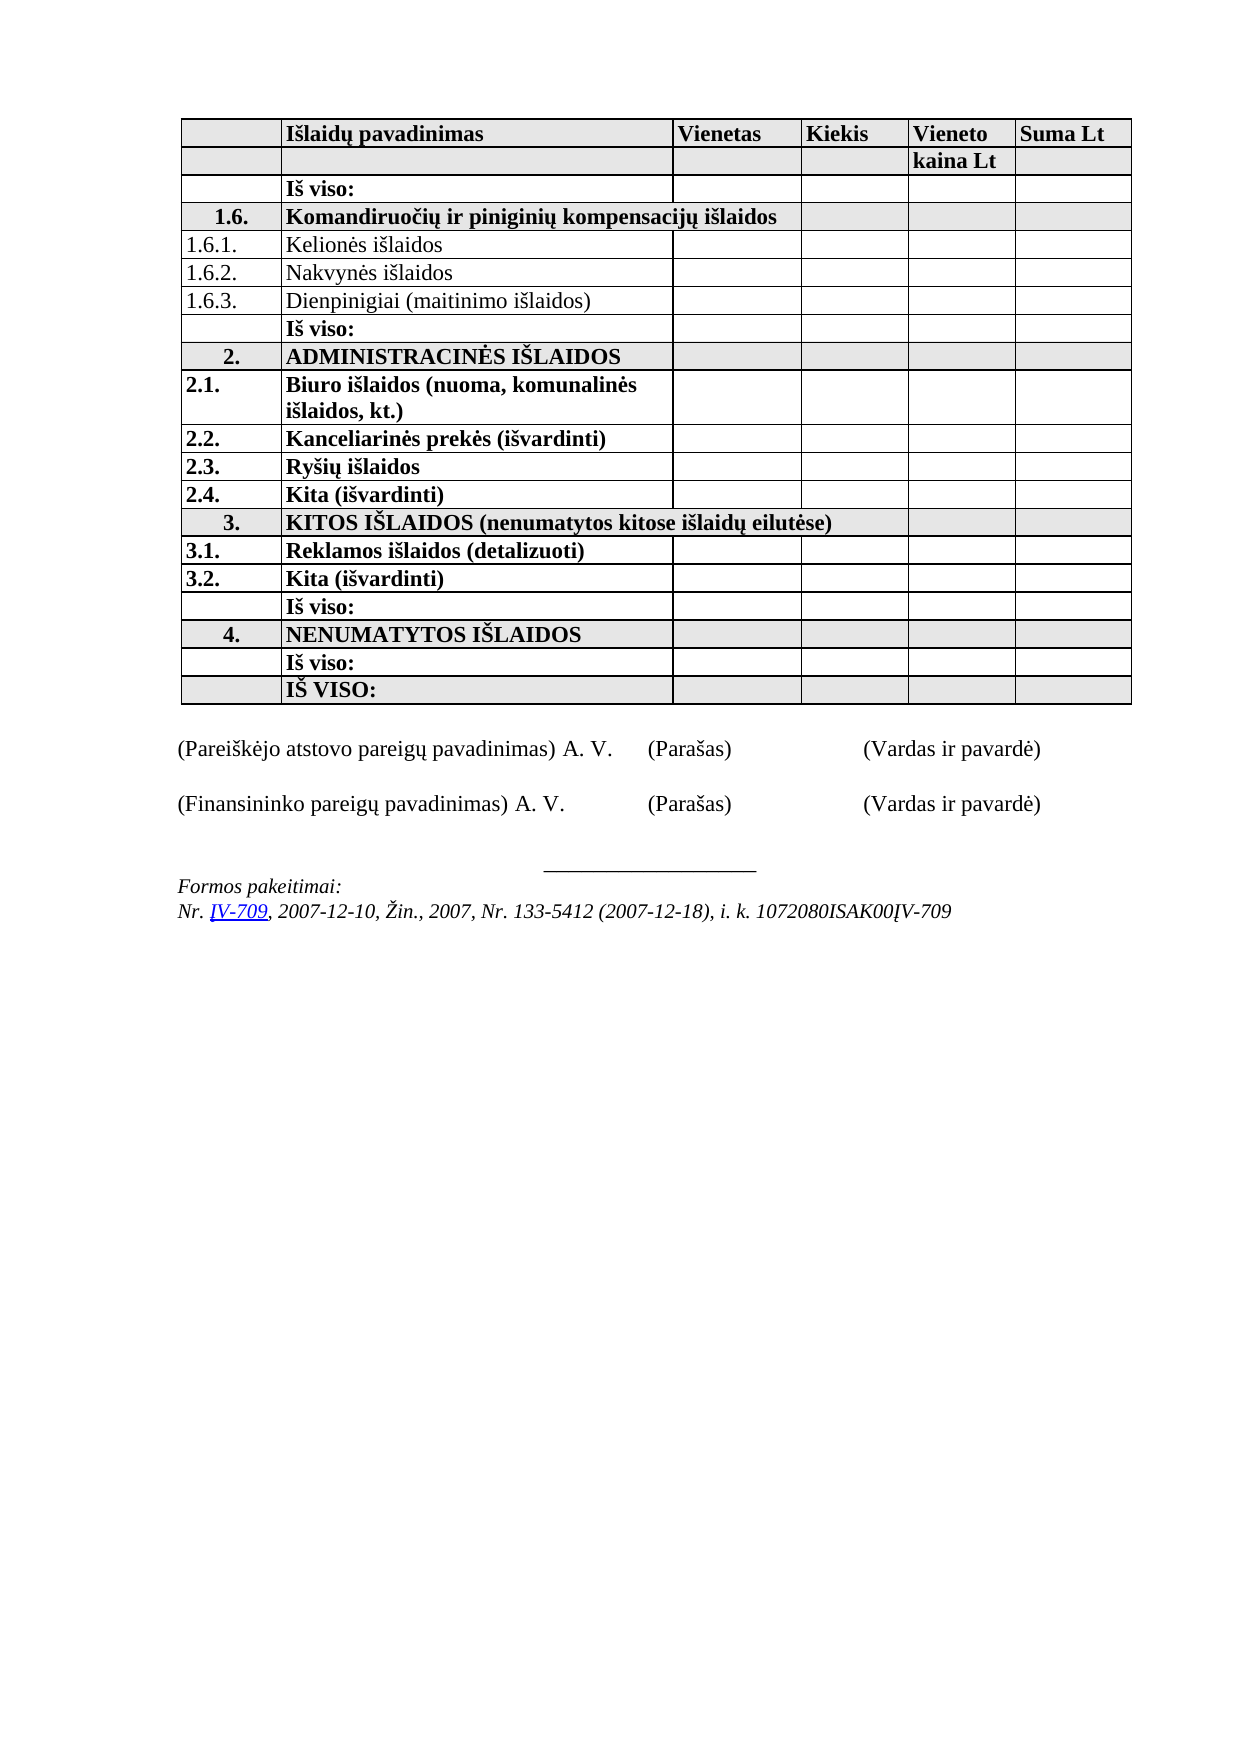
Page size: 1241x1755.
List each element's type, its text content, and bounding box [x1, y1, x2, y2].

table_cell [674, 425, 801, 452]
table_cell [1016, 509, 1131, 535]
table_cell Iš viso: [282, 176, 672, 202]
table_cell [909, 203, 1015, 230]
table_cell [1016, 481, 1131, 507]
table_cell [802, 453, 908, 479]
table_header Kiekis [802, 120, 908, 146]
text Formos pakeitimai: [177, 874, 1122, 898]
table_cell [182, 593, 281, 619]
table_cell NENUMATYTOS IŠLAIDOS [282, 621, 672, 647]
table_cell [909, 537, 1015, 563]
table_cell [1016, 259, 1131, 286]
table_cell [674, 565, 801, 591]
table_cell [674, 343, 801, 369]
table_cell [674, 176, 801, 202]
table_cell [909, 509, 1015, 535]
table_cell [1016, 537, 1131, 563]
table_cell [674, 231, 801, 258]
table_cell [1016, 425, 1131, 452]
table_cell [909, 593, 1015, 619]
table_cell 2.1. [182, 371, 281, 424]
table_cell [802, 371, 908, 424]
table_cell Ryšių išlaidos [282, 453, 672, 479]
table_cell Reklamos išlaidos (detalizuoti) [282, 537, 672, 563]
table_cell [802, 231, 908, 258]
table_cell [802, 621, 908, 647]
table_cell [909, 453, 1015, 479]
table_cell [1016, 343, 1131, 369]
table_cell [802, 481, 908, 507]
table_cell Komandiruočių ir piniginių kompensacijų išlaidos [282, 203, 801, 230]
table_header [182, 120, 281, 146]
table_cell Iš viso: [282, 649, 672, 675]
table_cell Kita (išvardinti) [282, 565, 672, 591]
table_cell [182, 315, 281, 341]
table_cell [282, 148, 672, 174]
table_cell 3.2. [182, 565, 281, 591]
table_cell KITOS IŠLAIDOS (nenumatytos kitose išlaidų eilutėse) [282, 509, 908, 535]
table_cell [802, 315, 908, 341]
table_cell [802, 259, 908, 286]
table_cell 1.6.1. [182, 231, 281, 258]
table_cell 2. [182, 343, 281, 369]
table_cell Biuro išlaidos (nuoma, komunalinės išlaidos, kt.) [282, 371, 672, 424]
table_cell [182, 649, 281, 675]
table_cell Nakvynės išlaidos [282, 259, 672, 286]
table_cell [909, 231, 1015, 258]
table_cell 2.4. [182, 481, 281, 507]
table_cell [1016, 231, 1131, 258]
text (Pareiškėjo atstovo pareigų pavadinimas) A. V. (Parašas) (Vardas ir pavardė) [177, 733, 1122, 762]
table_cell [1016, 287, 1131, 313]
table_cell [1016, 621, 1131, 647]
table_cell [802, 593, 908, 619]
table_cell [909, 287, 1015, 313]
table_cell [909, 481, 1015, 507]
table_cell [802, 287, 908, 313]
table_cell [1016, 371, 1131, 424]
table_cell 1.6. [182, 203, 281, 230]
table_cell [1016, 593, 1131, 619]
table_cell [802, 649, 908, 675]
table_cell [674, 621, 801, 647]
table_cell [909, 315, 1015, 341]
table_cell [1016, 565, 1131, 591]
table_cell [909, 649, 1015, 675]
table_cell [674, 287, 801, 313]
table_cell [674, 453, 801, 479]
table_cell 4. [182, 621, 281, 647]
table_cell Dienpinigiai (maitinimo išlaidos) [282, 287, 672, 313]
table_cell [674, 148, 801, 174]
table_cell kaina Lt [909, 148, 1015, 174]
table_cell [909, 343, 1015, 369]
table_cell Kita (išvardinti) [282, 481, 672, 507]
table_cell [1016, 203, 1131, 230]
table_cell [1016, 315, 1131, 341]
table_cell [802, 148, 908, 174]
table_cell [909, 176, 1015, 202]
table_cell [674, 649, 801, 675]
table_header Vienetas [674, 120, 801, 146]
text _________________ [177, 846, 1122, 874]
table_header Suma Lt [1016, 120, 1131, 146]
table_cell 3.1. [182, 537, 281, 563]
table_cell [1016, 148, 1131, 174]
table_cell 1.6.2. [182, 259, 281, 286]
table_cell [182, 677, 281, 703]
table_cell [1016, 677, 1131, 703]
table_cell Iš viso: [282, 593, 672, 619]
table_cell [909, 565, 1015, 591]
table_cell [182, 176, 281, 202]
table_cell [674, 481, 801, 507]
table_header Išlaidų pavadinimas [282, 120, 672, 146]
table_cell IŠ VISO: [282, 677, 672, 703]
text Nr. ĮV-709, 2007-12-10, Žin., 2007, Nr. 133-5412 (2007-12-18), i. k. 1072080ISAK00ĮV-709 [177, 898, 1122, 923]
table_cell [802, 425, 908, 452]
table_cell [1016, 176, 1131, 202]
table_cell [674, 259, 801, 286]
table_cell 1.6.3. [182, 287, 281, 313]
table_cell [674, 371, 801, 424]
table_cell [802, 203, 908, 230]
table_cell [802, 176, 908, 202]
table_cell [909, 677, 1015, 703]
table_cell [802, 343, 908, 369]
table_cell [909, 371, 1015, 424]
table_cell [674, 315, 801, 341]
table_header Vieneto [909, 120, 1015, 146]
table_cell [909, 621, 1015, 647]
table_cell ADMINISTRACINĖS IŠLAIDOS [282, 343, 672, 369]
table_cell [674, 677, 801, 703]
table_cell [674, 593, 801, 619]
table_cell [182, 148, 281, 174]
table_cell Kelionės išlaidos [282, 231, 672, 258]
table_cell [802, 565, 908, 591]
table_cell 2.3. [182, 453, 281, 479]
table_cell [802, 677, 908, 703]
table_cell Iš viso: [282, 315, 672, 341]
text (Finansininko pareigų pavadinimas) A. V. (Parašas) (Vardas ir pavardė) [177, 788, 1122, 817]
table_cell [1016, 649, 1131, 675]
table_cell [802, 537, 908, 563]
table_cell [909, 425, 1015, 452]
table_cell [909, 259, 1015, 286]
table_cell [1016, 453, 1131, 479]
table_cell 3. [182, 509, 281, 535]
table_cell [674, 537, 801, 563]
table_cell 2.2. [182, 425, 281, 452]
table_cell Kanceliarinės prekės (išvardinti) [282, 425, 672, 452]
